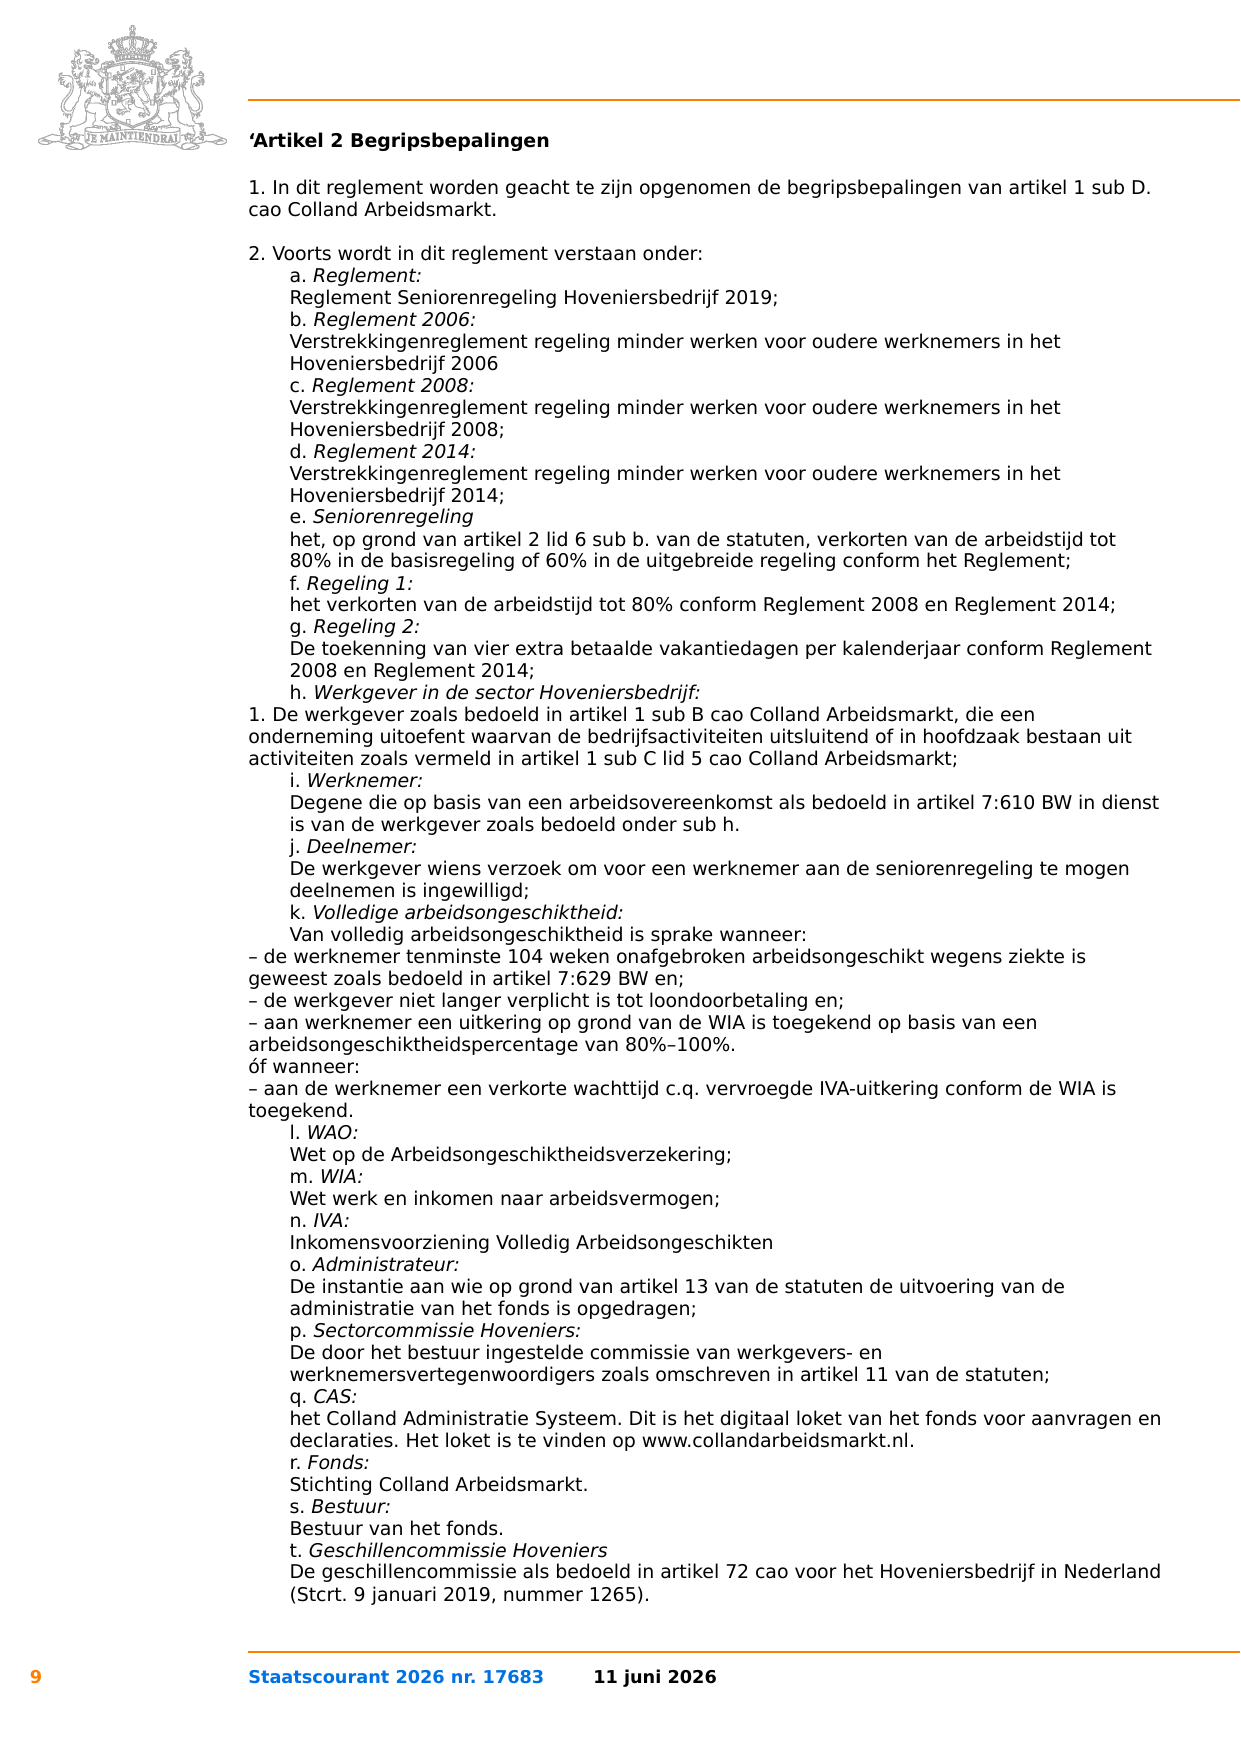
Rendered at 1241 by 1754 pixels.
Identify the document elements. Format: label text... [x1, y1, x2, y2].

text De werkgever wiens verzoek om voor een werknemer aan de seniorenregeling te mogen deelnemen is ingewilligd; [289, 858, 1163, 902]
text m. WIA: [289, 1166, 1163, 1188]
text – de werkgever niet langer verplicht is tot loondoorbetaling en; [248, 990, 1163, 1012]
text n. IVA: [289, 1210, 1163, 1232]
text 1. De werkgever zoals bedoeld in artikel 1 sub B cao Colland Arbeidsmarkt, die een onderneming uitoefent waarvan de bedrijfsactiviteiten uitsluitend of in hoofdzaak bestaan uit activiteiten zoals vermeld in artikel 1 sub C lid 5 cao Colland Arbeidsmarkt; [248, 704, 1163, 770]
subtitle ‘Artikel 2 Begripsbepalingen [248, 130, 1163, 152]
text het, op grond van artikel 2 lid 6 sub b. van de statuten, verkorten van de arbeidstijd tot 80% in de basisregeling of 60% in de uitgebreide regeling conform het Reglement; [289, 528, 1163, 572]
text c. Reglement 2008: [289, 374, 1163, 397]
text Stichting Colland Arbeidsmarkt. [289, 1473, 1163, 1496]
text Wet op de Arbeidsongeschiktheidsverzekering; [289, 1144, 1163, 1166]
text g. Regeling 2: [289, 616, 1163, 638]
text Bestuur van het fonds. [289, 1517, 1163, 1539]
text De geschillencommissie als bedoeld in artikel 72 cao voor het Hoveniersbedrijf in Nederland (Stcrt. 9 januari 2019, nummer 1265). [289, 1561, 1163, 1605]
text e. Seniorenregeling [289, 506, 1163, 528]
text De toekenning van vier extra betaalde vakantiedagen per kalenderjaar conform Reglement 2008 en Reglement 2014; [289, 638, 1163, 682]
text Wet werk en inkomen naar arbeidsvermogen; [289, 1188, 1163, 1210]
text l. WAO: [289, 1122, 1163, 1144]
text h. Werkgever in de sector Hoveniersbedrijf: [289, 682, 1163, 704]
text – aan de werknemer een verkorte wachttijd c.q. vervroegde IVA-uitkering conform de WIA is toegekend. [248, 1078, 1163, 1122]
text – de werknemer tenminste 104 weken onafgebroken arbeidsongeschikt wegens ziekte is geweest zoals bedoeld in artikel 7:629 BW en; [248, 946, 1163, 990]
text p. Sectorcommissie Hoveniers: [289, 1320, 1163, 1342]
text k. Volledige arbeidsongeschiktheid: [289, 902, 1163, 924]
text b. Reglement 2006: [289, 309, 1163, 331]
text De instantie aan wie op grond van artikel 13 van de statuten de uitvoering van de administratie van het fonds is opgedragen; [289, 1276, 1163, 1320]
text i. Werknemer: [289, 770, 1163, 792]
text q. CAS: [289, 1386, 1163, 1408]
text Verstrekkingenreglement regeling minder werken voor oudere werknemers in het Hoveniersbedrijf 2014; [289, 462, 1163, 506]
text t. Geschillencommissie Hoveniers [289, 1539, 1163, 1561]
text Van volledig arbeidsongeschiktheid is sprake wanneer: [289, 924, 1163, 946]
text 1. In dit reglement worden geacht te zijn opgenomen de begripsbepalingen van artikel 1 sub D. cao Colland Arbeidsmarkt. [248, 177, 1163, 221]
text j. Deelnemer: [289, 836, 1163, 858]
picture [38, 25, 227, 150]
text r. Fonds: [289, 1452, 1163, 1473]
text a. Reglement: [289, 265, 1163, 287]
text o. Administrateur: [289, 1254, 1163, 1276]
text Degene die op basis van een arbeidsovereenkomst als bedoeld in artikel 7:610 BW in dienst is van de werkgever zoals bedoeld onder sub h. [289, 792, 1163, 836]
text Verstrekkingenreglement regeling minder werken voor oudere werknemers in het Hoveniersbedrijf 2006 [289, 331, 1163, 374]
text Verstrekkingenreglement regeling minder werken voor oudere werknemers in het Hoveniersbedrijf 2008; [289, 397, 1163, 441]
text 2. Voorts wordt in dit reglement verstaan onder: [248, 243, 1163, 265]
text d. Reglement 2014: [289, 441, 1163, 462]
text Inkomensvoorziening Volledig Arbeidsongeschikten [289, 1232, 1163, 1254]
text De door het bestuur ingestelde commissie van werkgevers- en werknemersvertegenwoordigers zoals omschreven in artikel 11 van de statuten; [289, 1342, 1163, 1386]
text Reglement Seniorenregeling Hoveniersbedrijf 2019; [289, 287, 1163, 309]
text het verkorten van de arbeidstijd tot 80% conform Reglement 2008 en Reglement 2014; [289, 594, 1163, 616]
text f. Regeling 1: [289, 572, 1163, 594]
text het Colland Administratie Systeem. Dit is het digitaal loket van het fonds voor aanvragen en declaraties. Het loket is te vinden op www.collandarbeidsmarkt.nl. [289, 1408, 1163, 1452]
text – aan werknemer een uitkering op grond van de WIA is toegekend op basis van een arbeidsongeschiktheidspercentage van 80%–100%. [248, 1012, 1163, 1056]
text s. Bestuur: [289, 1496, 1163, 1517]
text óf wanneer: [248, 1056, 1163, 1078]
